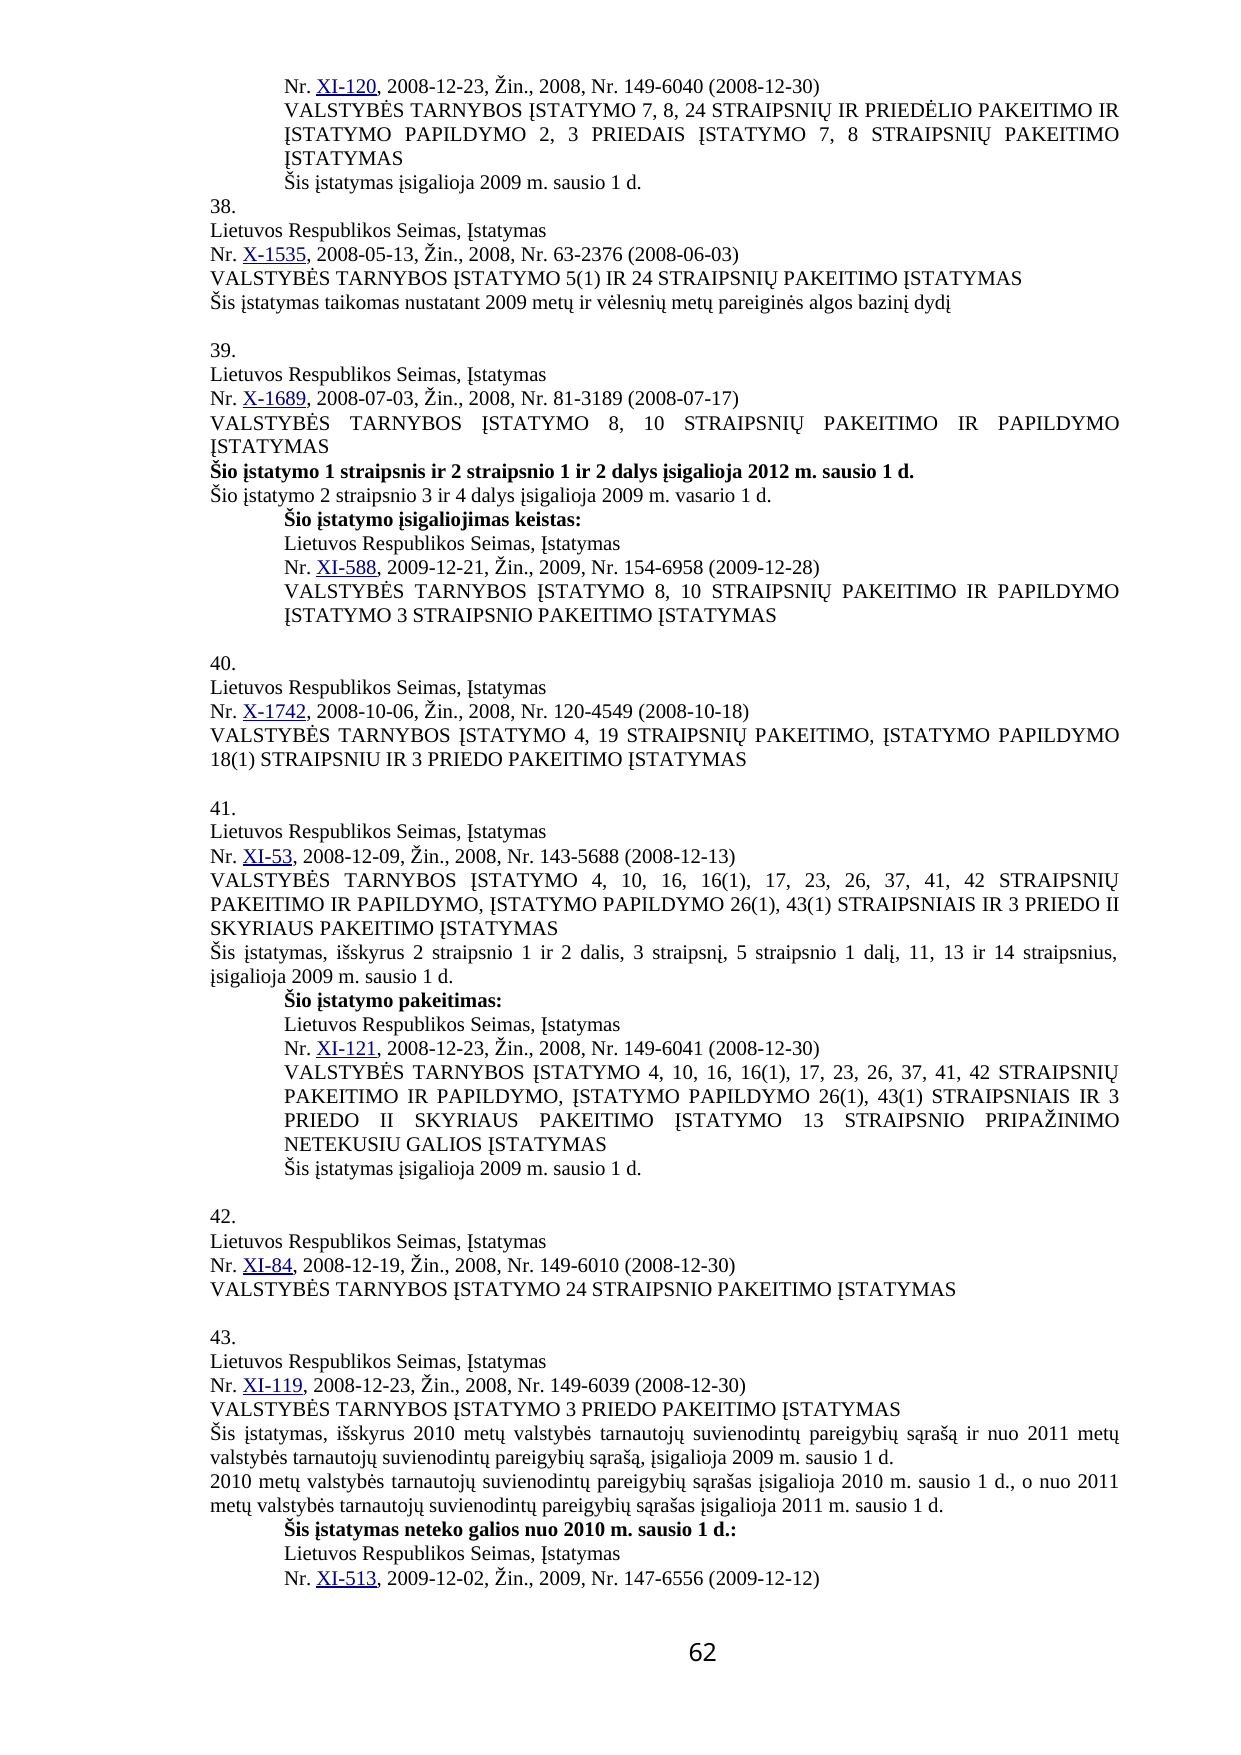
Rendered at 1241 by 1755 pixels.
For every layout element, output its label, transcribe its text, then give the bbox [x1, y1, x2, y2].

text Lietuvos Respublikos Seimas, Įstatymas [210, 1349, 1120, 1373]
text Nr. XI-84, 2008-12-19, Žin., 2008, Nr. 149-6010 (2008-12-30) [210, 1253, 1120, 1277]
text Šio įstatymo pakeitimas: [210, 988, 1120, 1012]
text Šis įstatymas taikomas nustatant 2009 metų ir vėlesnių metų pareiginės algos bazinį dydį [210, 290, 1120, 314]
text 42. [210, 1204, 1120, 1228]
text Lietuvos Respublikos Seimas, Įstatymas [210, 1012, 1120, 1036]
text VALSTYBĖS TARNYBOS ĮSTATYMO 8, 10 STRAIPSNIŲ PAKEITIMO IR PAPILDYMO ĮSTATYMO 3 STRAIPSNIO PAKEITIMO ĮSTATYMAS [284, 579, 1120, 627]
text VALSTYBĖS TARNYBOS ĮSTATYMO 8, 10 STRAIPSNIŲ PAKEITIMO IR PAPILDYMO ĮSTATYMAS [210, 410, 1120, 458]
text Nr. X-1689, 2008-07-03, Žin., 2008, Nr. 81-3189 (2008-07-17) [210, 386, 1120, 410]
text Šis įstatymas neteko galios nuo 2010 m. sausio 1 d.: [210, 1517, 1120, 1541]
text VALSTYBĖS TARNYBOS ĮSTATYMO 4, 10, 16, 16(1), 17, 23, 26, 37, 41, 42 STRAIPSNIŲ PAKEITIMO IR PAPILDYMO, ĮSTATYMO PAPILDYMO 26(1), 43(1) STRAIPSNIAIS IR 3 PRIEDO II SKYRIAUS PAKEITIMO ĮSTATYMO 13 STRAIPSNIO PRIPAŽINIMO NETEKUSIU GALIOS ĮSTATYMAS [284, 1060, 1120, 1156]
text Šis įstatymas įsigalioja 2009 m. sausio 1 d. [210, 1156, 1120, 1180]
text 39. [210, 338, 1120, 362]
text 38. [210, 194, 1120, 218]
text Lietuvos Respublikos Seimas, Įstatymas [210, 675, 1120, 699]
text Šio įstatymo 1 straipsnis ir 2 straipsnio 1 ir 2 dalys įsigalioja 2012 m. sausio 1 d. [210, 458, 1126, 483]
text 40. [210, 651, 1120, 675]
text Nr. XI-119, 2008-12-23, Žin., 2008, Nr. 149-6039 (2008-12-30) [210, 1373, 1120, 1397]
text Nr. XI-588, 2009-12-21, Žin., 2009, Nr. 154-6958 (2009-12-28) [210, 555, 1120, 579]
text Lietuvos Respublikos Seimas, Įstatymas [210, 1541, 1120, 1565]
text VALSTYBĖS TARNYBOS ĮSTATYMO 4, 10, 16, 16(1), 17, 23, 26, 37, 41, 42 STRAIPSNIŲ PAKEITIMO IR PAPILDYMO, ĮSTATYMO PAPILDYMO 26(1), 43(1) STRAIPSNIAIS IR 3 PRIEDO II SKYRIAUS PAKEITIMO ĮSTATYMAS [210, 868, 1120, 940]
text Šis įstatymas, išskyrus 2 straipsnio 1 ir 2 dalis, 3 straipsnį, 5 straipsnio 1 dalį, 11, 13 ir 14 straipsnius, įsigalioja 2009 m. sausio 1 d. [210, 940, 1120, 988]
text Lietuvos Respublikos Seimas, Įstatymas [210, 362, 1120, 386]
text VALSTYBĖS TARNYBOS ĮSTATYMO 24 STRAIPSNIO PAKEITIMO ĮSTATYMAS [210, 1277, 1120, 1301]
text Šio įstatymo 2 straipsnio 3 ir 4 dalys įsigalioja 2009 m. vasario 1 d. [210, 483, 1126, 507]
text 2010 metų valstybės tarnautojų suvienodintų pareigybių sąrašas įsigalioja 2010 m. sausio 1 d., o nuo 2011 metų valstybės tarnautojų suvienodintų pareigybių sąrašas įsigalioja 2011 m. sausio 1 d. [210, 1469, 1120, 1517]
text Lietuvos Respublikos Seimas, Įstatymas [210, 218, 1120, 242]
text Nr. XI-121, 2008-12-23, Žin., 2008, Nr. 149-6041 (2008-12-30) [210, 1036, 1120, 1060]
text Lietuvos Respublikos Seimas, Įstatymas [210, 819, 1120, 843]
text Lietuvos Respublikos Seimas, Įstatymas [210, 1228, 1120, 1253]
text 41. [210, 795, 1120, 819]
text Nr. X-1535, 2008-05-13, Žin., 2008, Nr. 63-2376 (2008-06-03) [210, 242, 1120, 266]
text Šio įstatymo įsigaliojimas keistas: [210, 507, 1120, 531]
text VALSTYBĖS TARNYBOS ĮSTATYMO 7, 8, 24 STRAIPSNIŲ IR PRIEDĖLIO PAKEITIMO IR ĮSTATYMO PAPILDYMO 2, 3 PRIEDAIS ĮSTATYMO 7, 8 STRAIPSNIŲ PAKEITIMO ĮSTATYMAS [284, 98, 1120, 170]
text VALSTYBĖS TARNYBOS ĮSTATYMO 4, 19 STRAIPSNIŲ PAKEITIMO, ĮSTATYMO PAPILDYMO 18(1) STRAIPSNIU IR 3 PRIEDO PAKEITIMO ĮSTATYMAS [210, 723, 1120, 771]
text VALSTYBĖS TARNYBOS ĮSTATYMO 3 PRIEDO PAKEITIMO ĮSTATYMAS [210, 1397, 1120, 1421]
text Nr. XI-513, 2009-12-02, Žin., 2009, Nr. 147-6556 (2009-12-12) [210, 1565, 1120, 1589]
text Šis įstatymas įsigalioja 2009 m. sausio 1 d. [210, 170, 1120, 194]
text VALSTYBĖS TARNYBOS ĮSTATYMO 5(1) IR 24 STRAIPSNIŲ PAKEITIMO ĮSTATYMAS [210, 266, 1120, 290]
text Nr. XI-53, 2008-12-09, Žin., 2008, Nr. 143-5688 (2008-12-13) [210, 843, 1120, 868]
text Nr. XI-120, 2008-12-23, Žin., 2008, Nr. 149-6040 (2008-12-30) [210, 73, 1120, 98]
text Šis įstatymas, išskyrus 2010 metų valstybės tarnautojų suvienodintų pareigybių sąrašą ir nuo 2011 metų valstybės tarnautojų suvienodintų pareigybių sąrašą, įsigalioja 2009 m. sausio 1 d. [210, 1421, 1120, 1469]
text Nr. X-1742, 2008-10-06, Žin., 2008, Nr. 120-4549 (2008-10-18) [210, 699, 1120, 723]
text 43. [210, 1325, 1120, 1349]
text Lietuvos Respublikos Seimas, Įstatymas [210, 531, 1120, 555]
